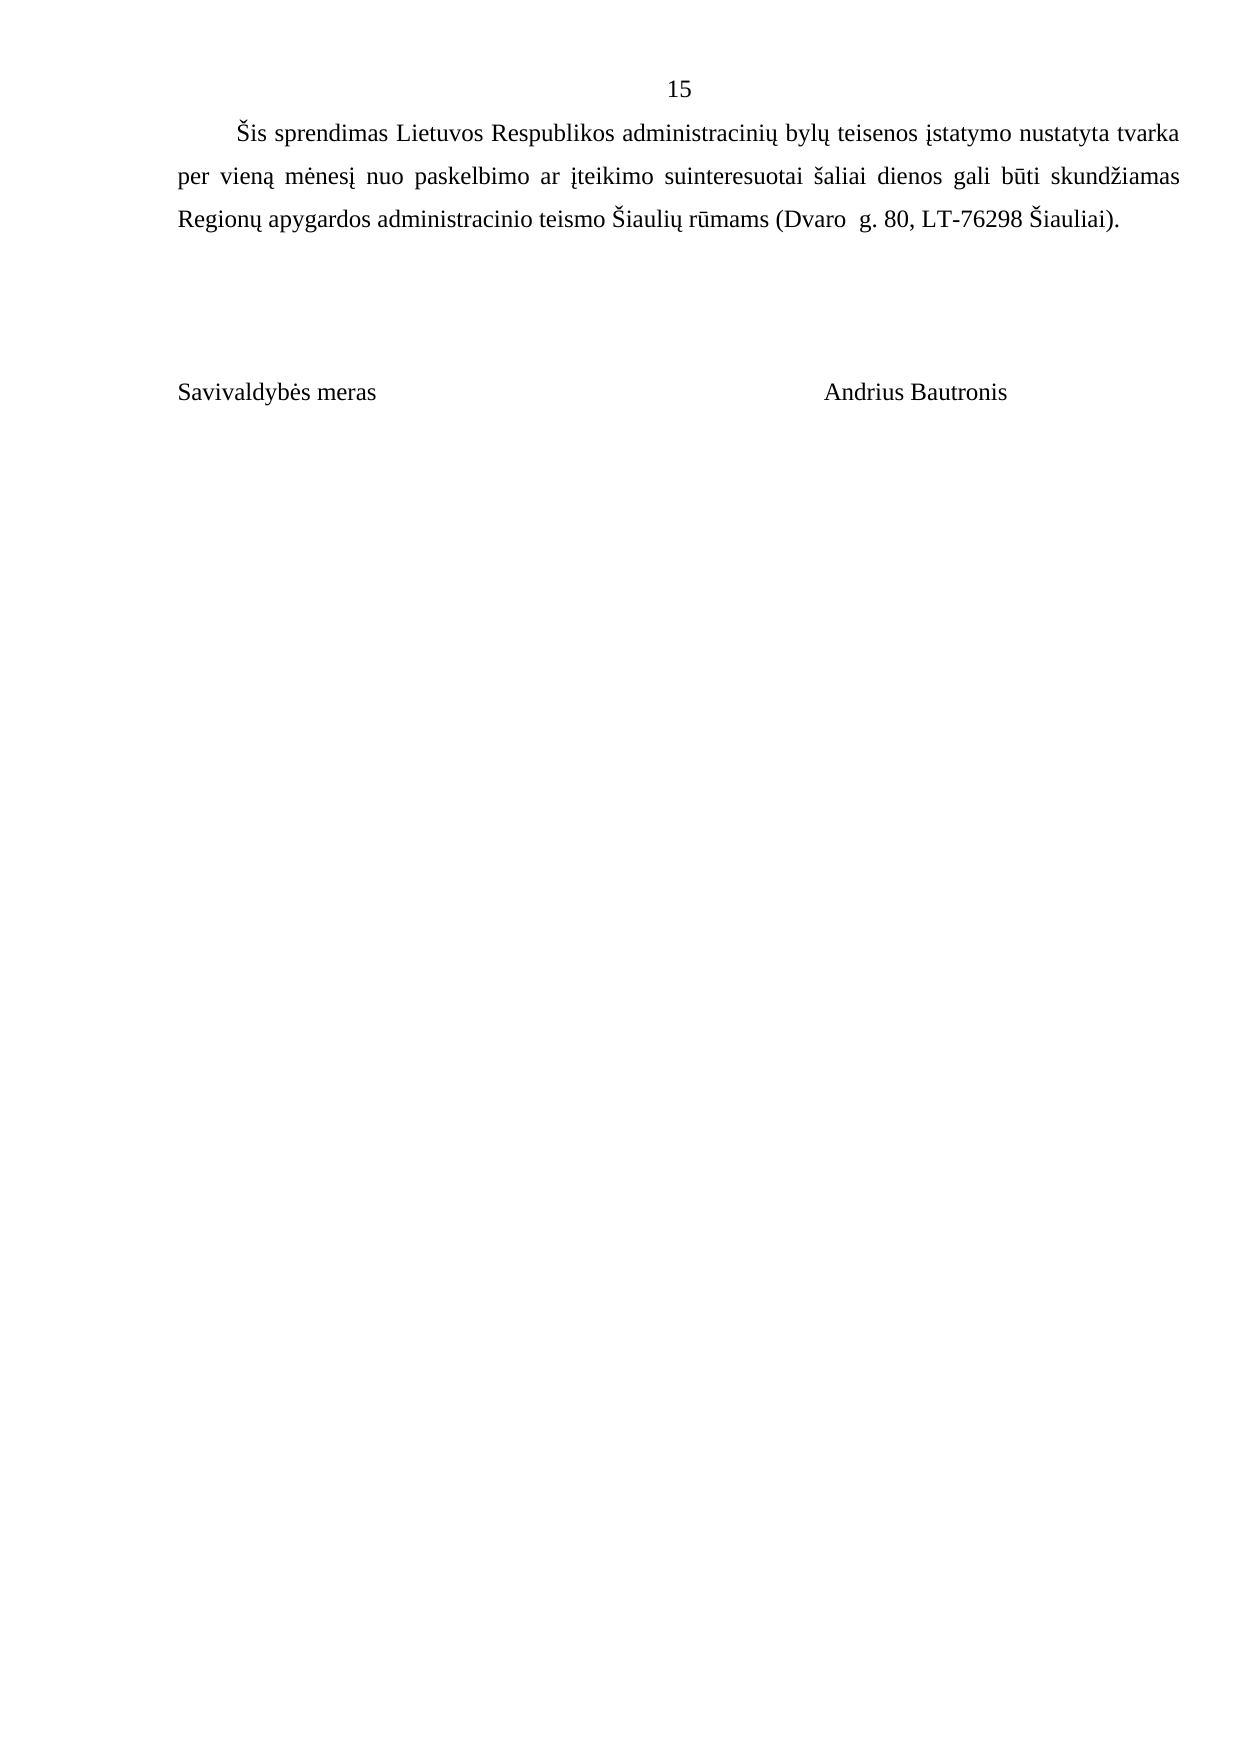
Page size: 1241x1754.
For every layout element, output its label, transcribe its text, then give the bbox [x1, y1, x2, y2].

text Šis sprendimas Lietuvos Respublikos administracinių bylų teisenos įstatymo nustatyta tvarka per vieną mėnesį nuo paskelbimo ar įteikimo suinteresuotai šaliai dienos gali būti skundžiamas Regionų apygardos administracinio teismo Šiaulių rūmams (Dvaro g. 80, LT-76298 Šiauliai). [177, 118, 1181, 233]
text Savivaldybės meras Andrius Bautronis [177, 377, 1181, 406]
